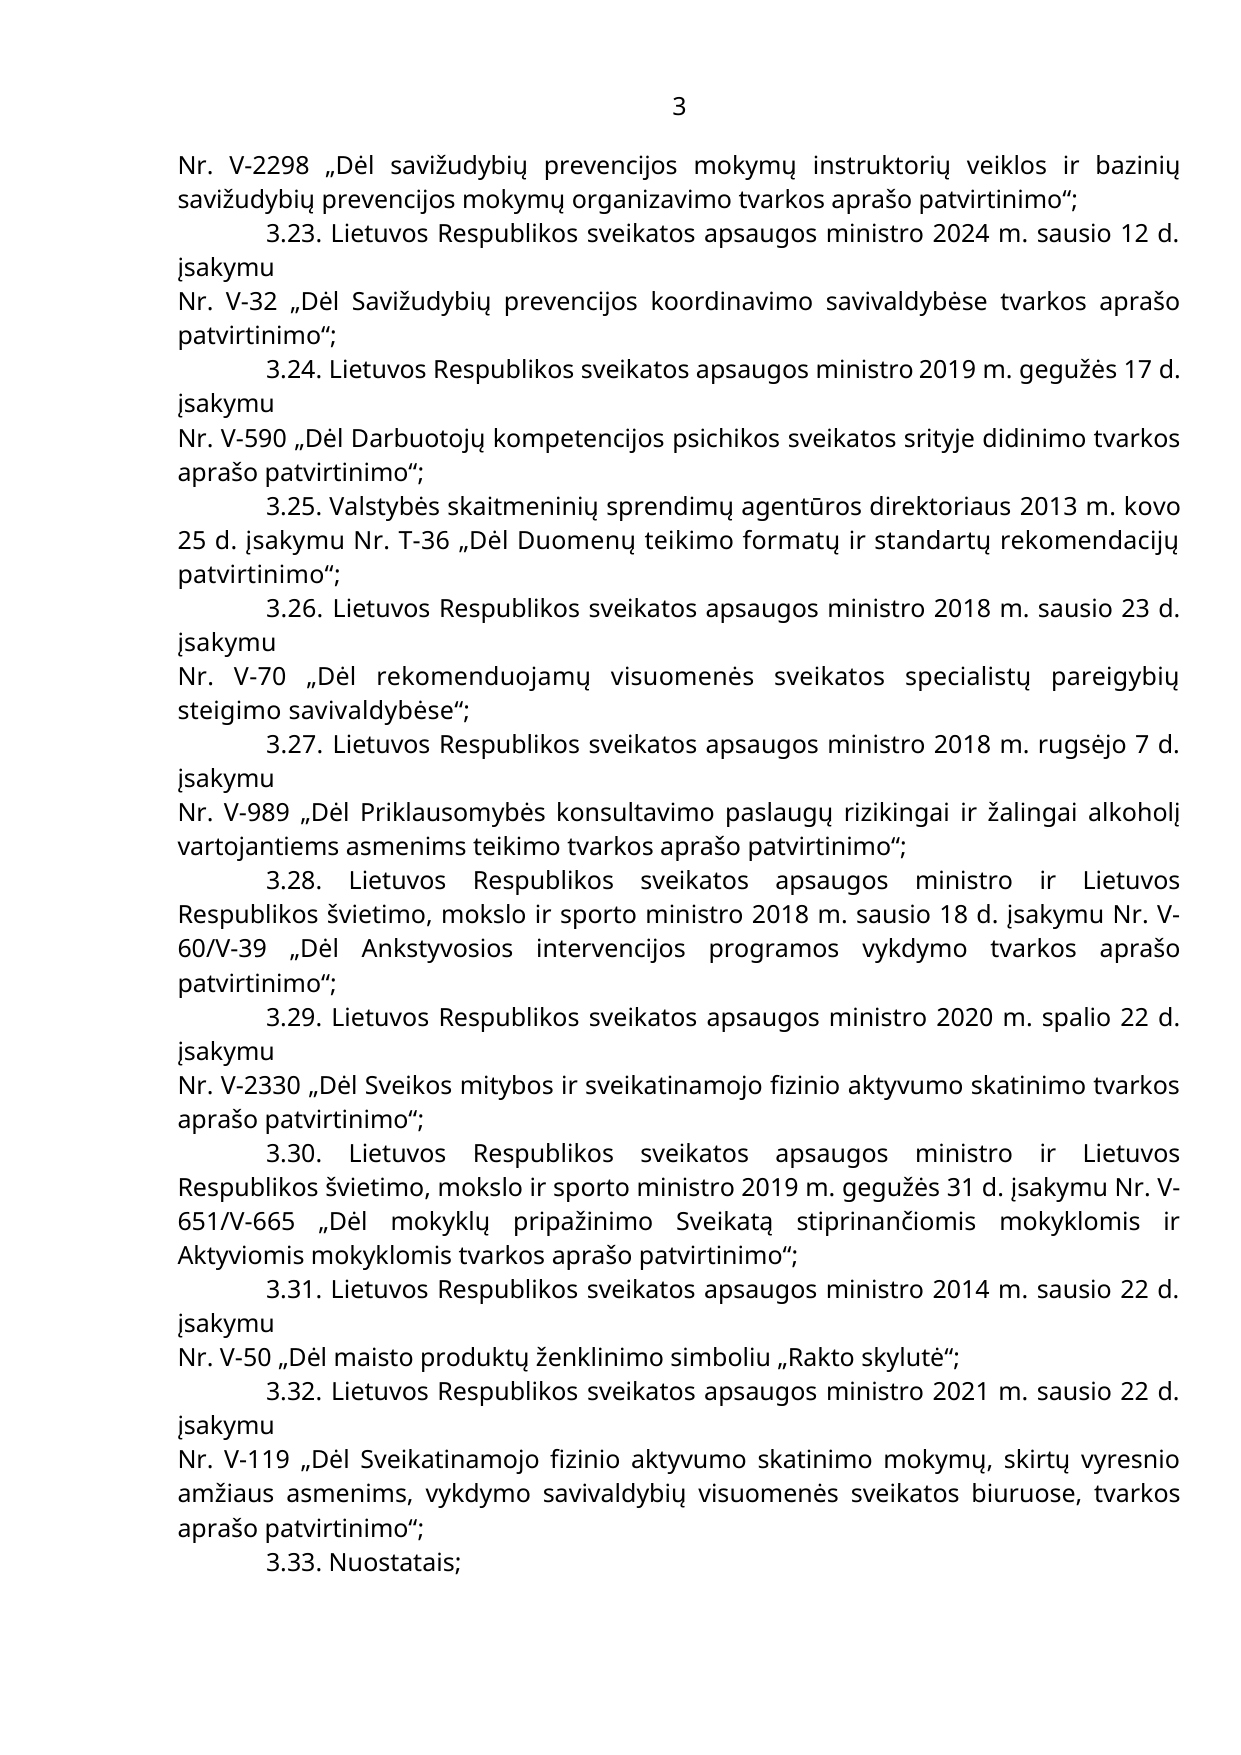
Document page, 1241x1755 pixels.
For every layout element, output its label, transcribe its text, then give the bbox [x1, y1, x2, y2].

text Nr. V-2298 „Dėl savižudybių prevencijos mokymų instruktorių veiklos ir bazinių savižudybių prevencijos mokymų organizavimo tvarkos aprašo patvirtinimo“; [177, 148, 1181, 216]
text 3.26. Lietuvos Respublikos sveikatos apsaugos ministro 2018 m. sausio 23 d. įsakymu Nr. V-70 „Dėl rekomenduojamų visuomenės sveikatos specialistų pareigybių steigimo savivaldybėse“; [177, 591, 1181, 727]
text 3.28. Lietuvos Respublikos sveikatos apsaugos ministro ir Lietuvos Respublikos švietimo, mokslo ir sporto ministro 2018 m. sausio 18 d. įsakymu Nr. V-60/V-39 „Dėl Ankstyvosios intervencijos programos vykdymo tvarkos aprašo patvirtinimo“; [177, 863, 1181, 999]
text 3.31. Lietuvos Respublikos sveikatos apsaugos ministro 2014 m. sausio 22 d. įsakymu Nr. V-50 „Dėl maisto produktų ženklinimo simboliu „Rakto skylutė“; [177, 1272, 1181, 1374]
text 3.33. Nuostatais; [177, 1544, 1181, 1578]
text 3.27. Lietuvos Respublikos sveikatos apsaugos ministro 2018 m. rugsėjo 7 d. įsakymu Nr. V-989 „Dėl Priklausomybės konsultavimo paslaugų rizikingai ir žalingai alkoholį vartojantiems asmenims teikimo tvarkos aprašo patvirtinimo“; [177, 727, 1181, 863]
text 3.23. Lietuvos Respublikos sveikatos apsaugos ministro 2024 m. sausio 12 d. įsakymu Nr. V-32 „Dėl Savižudybių prevencijos koordinavimo savivaldybėse tvarkos aprašo patvirtinimo“; [177, 216, 1181, 352]
text 3.24. Lietuvos Respublikos sveikatos apsaugos ministro 2019 m. gegužės 17 d. įsakymu Nr. V-590 „Dėl Darbuotojų kompetencijos psichikos sveikatos srityje didinimo tvarkos aprašo patvirtinimo“; [177, 352, 1181, 488]
text 3.25. Valstybės skaitmeninių sprendimų agentūros direktoriaus 2013 m. kovo 25 d. įsakymu Nr. T-36 „Dėl Duomenų teikimo formatų ir standartų rekomendacijų patvirtinimo“; [177, 488, 1181, 591]
text 3.30. Lietuvos Respublikos sveikatos apsaugos ministro ir Lietuvos Respublikos švietimo, mokslo ir sporto ministro 2019 m. gegužės 31 d. įsakymu Nr. V-651/V-665 „Dėl mokyklų pripažinimo Sveikatą stiprinančiomis mokyklomis ir Aktyviomis mokyklomis tvarkos aprašo patvirtinimo“; [177, 1136, 1181, 1272]
text 3.29. Lietuvos Respublikos sveikatos apsaugos ministro 2020 m. spalio 22 d. įsakymu Nr. V-2330 „Dėl Sveikos mitybos ir sveikatinamojo fizinio aktyvumo skatinimo tvarkos aprašo patvirtinimo“; [177, 999, 1181, 1136]
text 3.32. Lietuvos Respublikos sveikatos apsaugos ministro 2021 m. sausio 22 d. įsakymu Nr. V-119 „Dėl Sveikatinamojo fizinio aktyvumo skatinimo mokymų, skirtų vyresnio amžiaus asmenims, vykdymo savivaldybių visuomenės sveikatos biuruose, tvarkos aprašo patvirtinimo“; [177, 1374, 1181, 1544]
